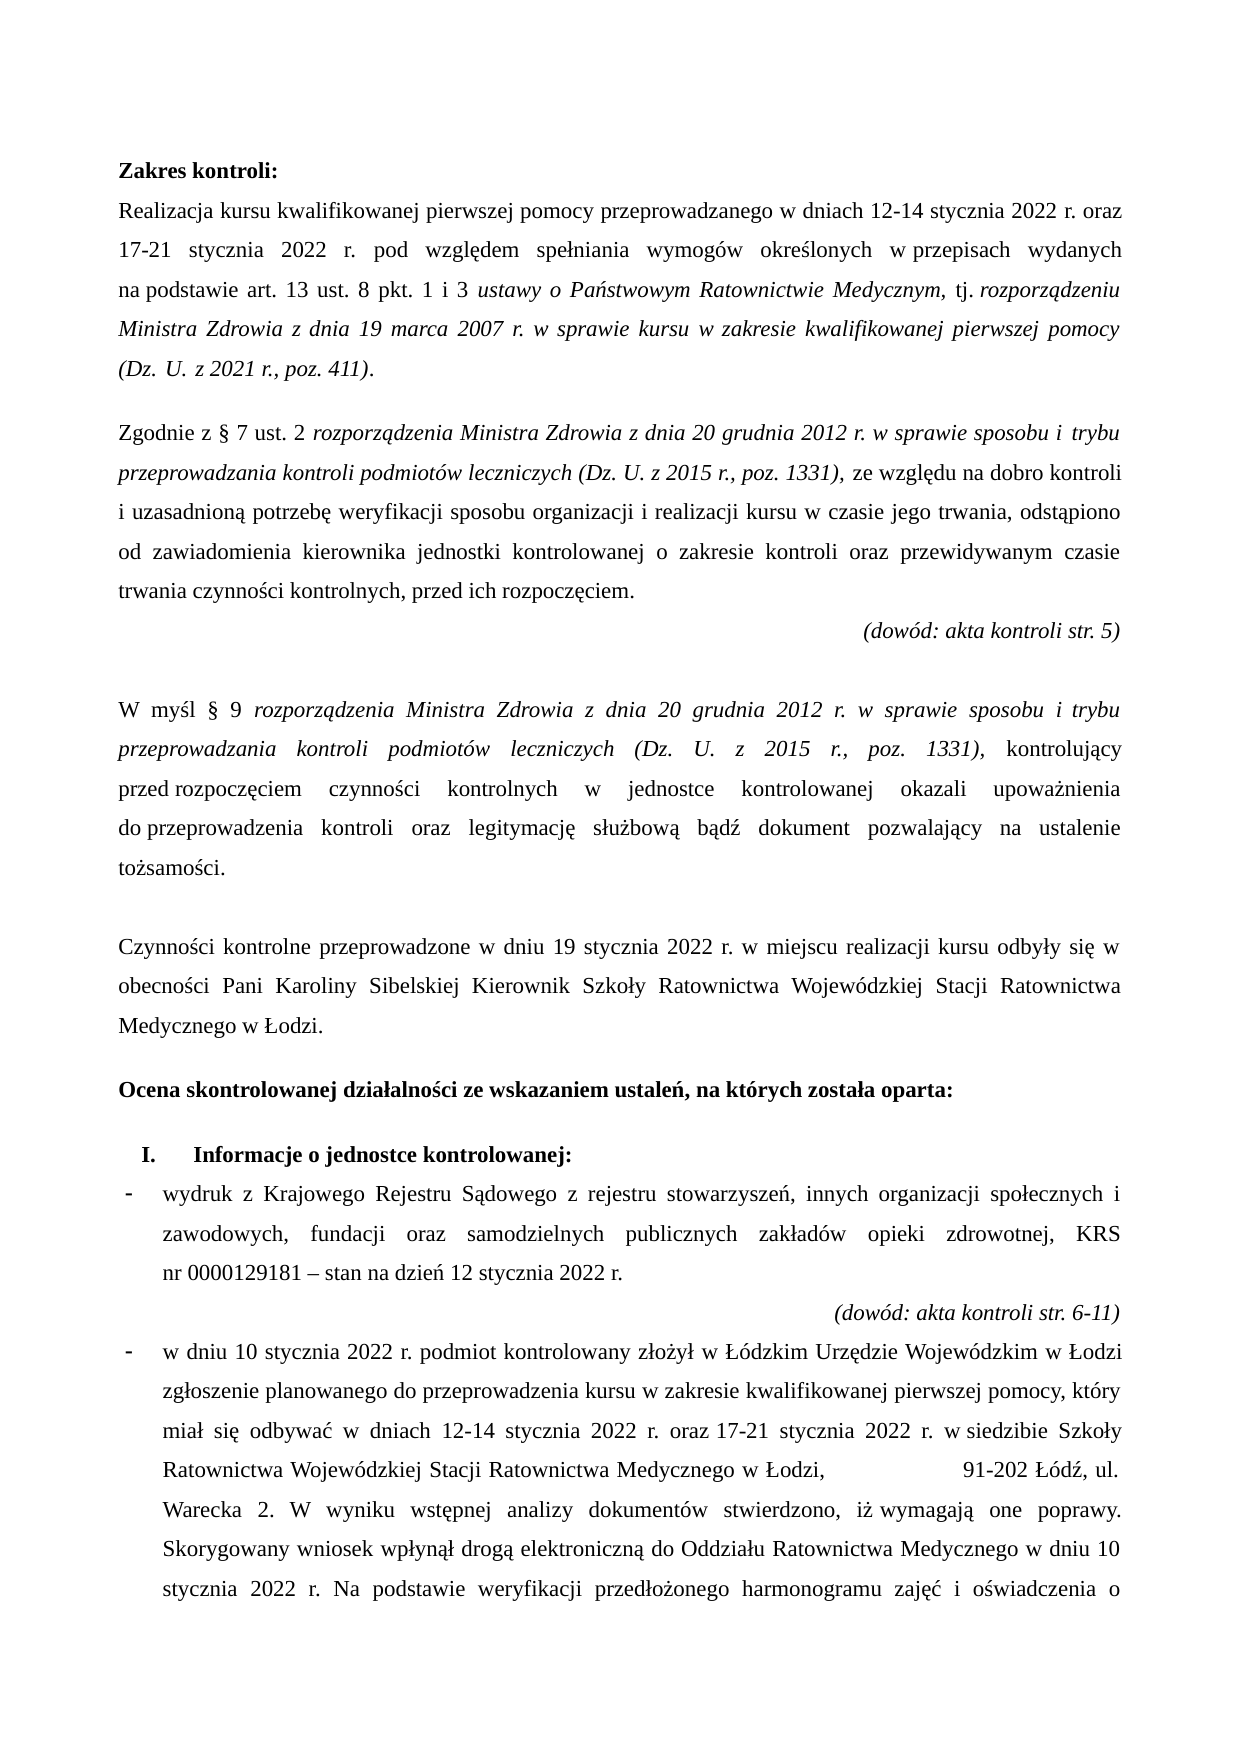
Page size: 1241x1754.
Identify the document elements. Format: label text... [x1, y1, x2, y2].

text W myśl § 9 rozporządzenia Ministra Zdrowia z dnia 20 grudnia 2012 r. w sprawie sposobu i trybu przeprowadzania kontroli podmiotów leczniczych (Dz. U. z 2015 r., poz. 1331), kontrolujący przed rozpoczęciem czynności kontrolnych w jednostce kontrolowanej okazali upoważnienia do przeprowadzenia kontroli oraz legitymację służbową bądź dokument pozwalający na ustalenie tożsamości. [118, 696, 1122, 880]
text Zakres kontroli: [118, 158, 1122, 184]
text Zgodnie z § 7 ust. 2 rozporządzenia Ministra Zdrowia z dnia 20 grudnia 2012 r. w sprawie sposobu i trybu przeprowadzania kontroli podmiotów leczniczych (Dz. U. z 2015 r., poz. 1331), ze względu na dobro kontroli i uzasadnioną potrzebę weryfikacji sposobu organizacji i realizacji kursu w czasie jego trwania, odstąpiono od zawiadomienia kierownika jednostki kontrolowanej o zakresie kontroli oraz przewidywanym czasie trwania czynności kontrolnych, przed ich rozpoczęciem. [118, 419, 1122, 604]
text Realizacja kursu kwalifikowanej pierwszej pomocy przeprowadzanego w dniach 12-14 stycznia 2022 r. oraz 17-21 stycznia 2022 r. pod względem spełniania wymogów określonych w przepisach wydanych na podstawie art. 13 ust. 8 pkt. 1 i 3 ustawy o Państwowym Ratownictwie Medycznym, tj. rozporządzeniu Ministra Zdrowia z dnia 19 marca 2007 r. w sprawie kursu w zakresie kwalifikowanej pierwszej pomocy (Dz. U. z 2021 r., poz. 411). [118, 197, 1122, 381]
list w dniu 10 stycznia 2022 r. podmiot kontrolowany złożył w Łódzkim Urzędzie Wojewódzkim w Łodzi zgłoszenie planowanego do przeprowadzenia kursu w zakresie kwalifikowanej pierwszej pomocy, który miał się odbywać w dniach 12-14 stycznia 2022 r. oraz 17-21 stycznia 2022 r. w siedzibie Szkoły Ratownictwa Wojewódzkiej Stacji Ratownictwa Medycznego w Łodzi, 91-202 Łódź, ul. Warecka 2. W wyniku wstępnej analizy dokumentów stwierdzono, iż wymagają one poprawy. Skorygowany wniosek wpłynął drogą elektroniczną do Oddziału Ratownictwa Medycznego w dniu 10 stycznia 2022 r. Na podstawie weryfikacji przedłożonego harmonogramu zajęć i oświadczenia o [125, 1338, 1122, 1601]
text Czynności kontrolne przeprowadzone w dniu 19 stycznia 2022 r. w miejscu realizacji kursu odbyły się w obecności Pani Karoliny Sibelskiej Kierownik Szkoły Ratownictwa Wojewódzkiej Stacji Ratownictwa Medycznego w Łodzi. [118, 933, 1122, 1038]
list (dowód: akta kontroli str. 6-11) [162, 1298, 1122, 1325]
text Ocena skontrolowanej działalności ze wskazaniem ustaleń, na których została oparta: [118, 1076, 1122, 1102]
text (dowód: akta kontroli str. 5) [118, 617, 1122, 643]
list Informacje o jednostce kontrolowanej: [156, 1141, 1122, 1167]
list wydruk z Krajowego Rejestru Sądowego z rejestru stowarzyszeń, innych organizacji społecznych i zawodowych, fundacji oraz samodzielnych publicznych zakładów opieki zdrowotnej, KRS nr 0000129181 – stan na dzień 12 stycznia 2022 r. [125, 1180, 1122, 1285]
